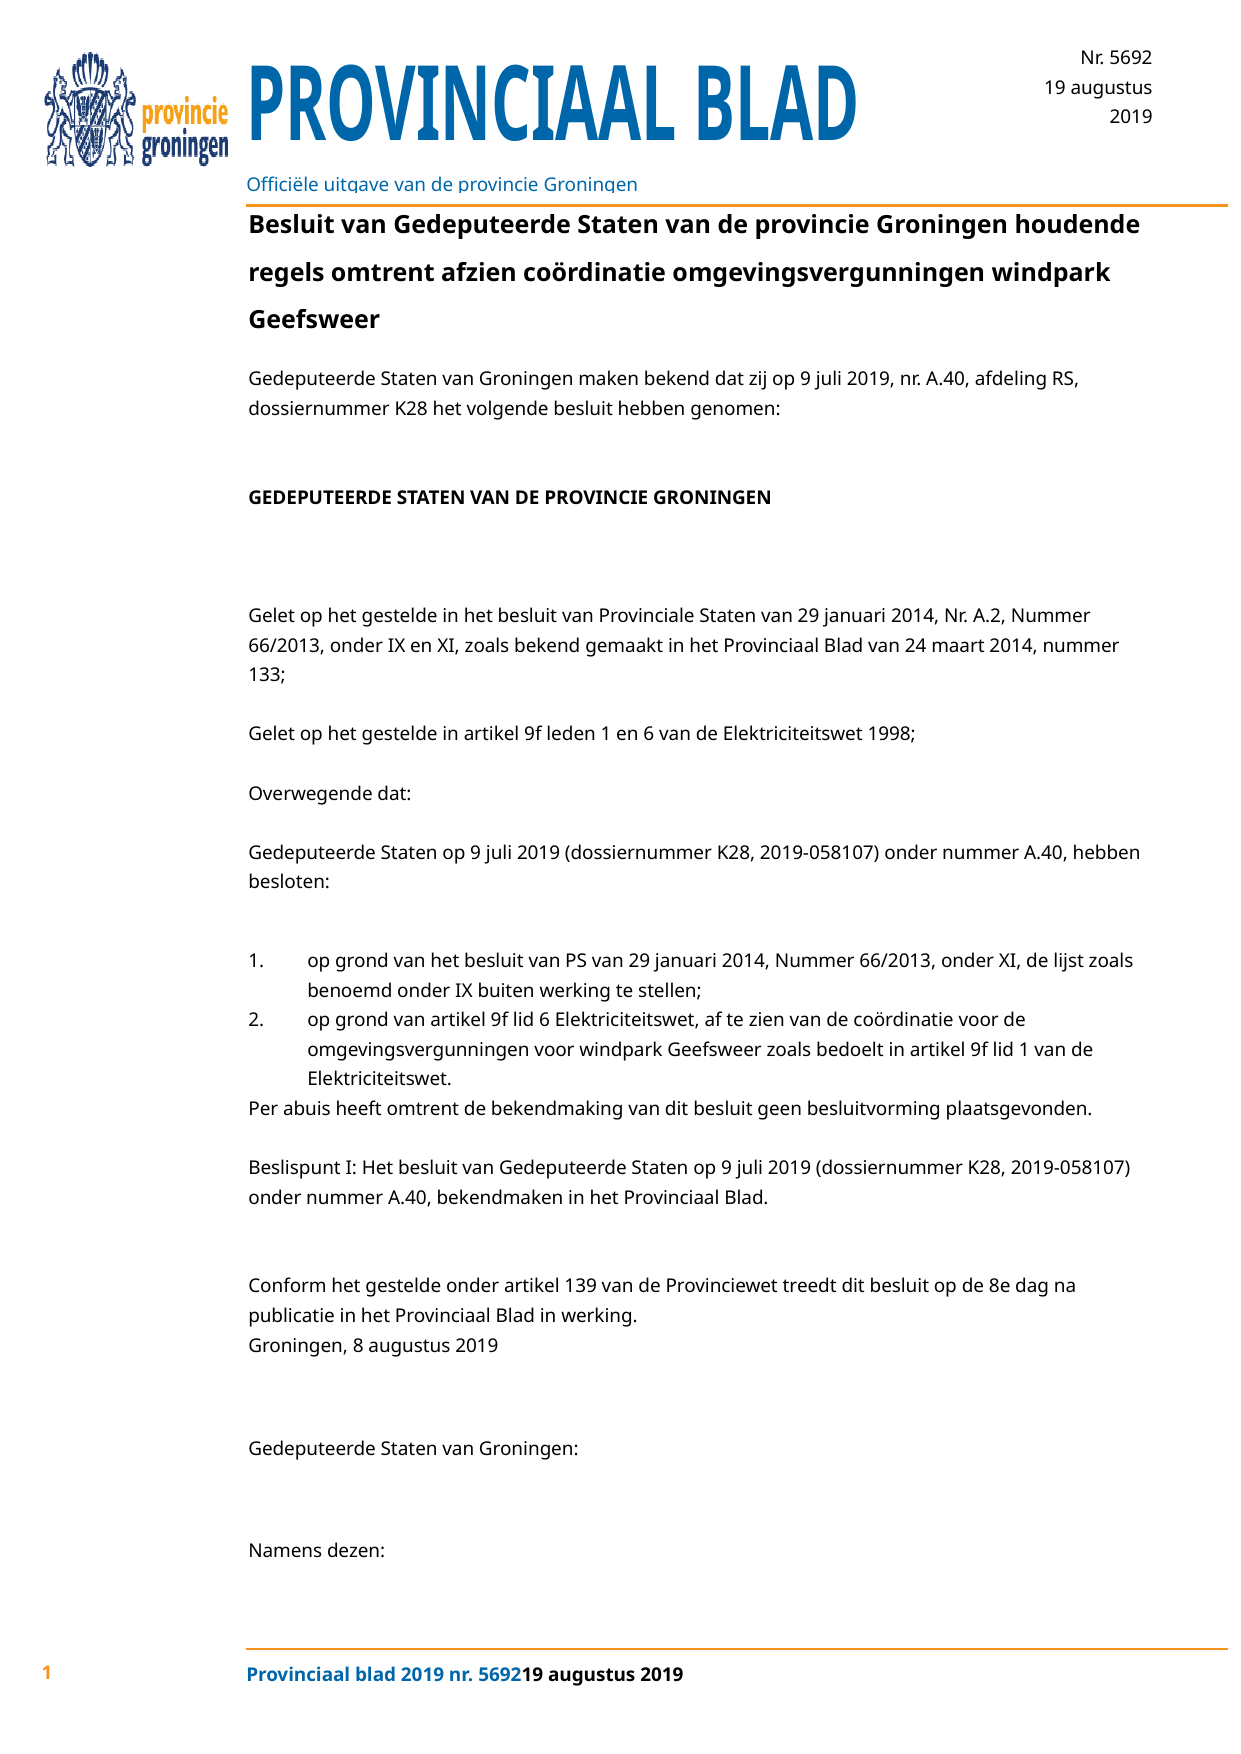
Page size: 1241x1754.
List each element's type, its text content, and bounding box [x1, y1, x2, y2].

text Gelet op het gestelde in het besluit van Provinciale Staten van 29 januari 2014, Nr. A.2, Nummer 66/2013, onder IX en XI, zoals bekend gemaakt in het Provinciaal Blad van 24 maart 2014, nummer 133; [248, 602, 1152, 687]
text Overwegende dat: [248, 780, 1152, 805]
text Gedeputeerde Staten van Groningen: [248, 1435, 1152, 1461]
text Gelet op het gestelde in artikel 9f leden 1 en 6 van de Elektriciteitswet 1998; [248, 721, 1152, 746]
text Groningen, 8 augustus 2019 [248, 1332, 1152, 1358]
text Per abuis heeft omtrent de bekendmaking van dit besluit geen besluitvorming plaatsgevonden. [248, 1095, 1152, 1121]
text Namens dezen: [248, 1538, 1152, 1563]
text Gedeputeerde Staten van Groningen maken bekend dat zij op 9 juli 2019, nr. A.40, afdeling RS, dossiernummer K28 het volgende besluit hebben genomen: [248, 366, 1152, 421]
text Beslispunt I: Het besluit van Gedeputeerde Staten op 9 juli 2019 (dossiernummer K28, 2019-058107) onder nummer A.40, bekendmaken in het Provinciaal Blad. [248, 1154, 1152, 1210]
text Besluit van Gedeputeerde Staten van de provincie Groningen houdende regels omtrent afzien coördinatie omgevingsvergunningen windpark Geefsweer [248, 207, 1152, 336]
list op grond van het besluit van PS van 29 januari 2014, Nummer 66/2013, onder XI, de lijst zoals benoemd onder IX buiten werking te stellen; [248, 947, 1152, 1003]
picture [41, 47, 231, 172]
text GEDEPUTEERDE STATEN VAN DE PROVINCIE GRONINGEN [248, 484, 1152, 509]
list op grond van artikel 9f lid 6 Elektriciteitswet, af te zien van de coördinatie voor de omgevingsvergunningen voor windpark Geefsweer zoals bedoelt in artikel 9f lid 1 van de Elektriciteitswet. [248, 1006, 1152, 1091]
text Conform het gestelde onder artikel 139 van de Provinciewet treedt dit besluit op de 8e dag na publicatie in het Provinciaal Blad in werking. [248, 1273, 1152, 1328]
text Gedeputeerde Staten op 9 juli 2019 (dossiernummer K28, 2019-058107) onder nummer A.40, hebben besloten: [248, 839, 1152, 894]
